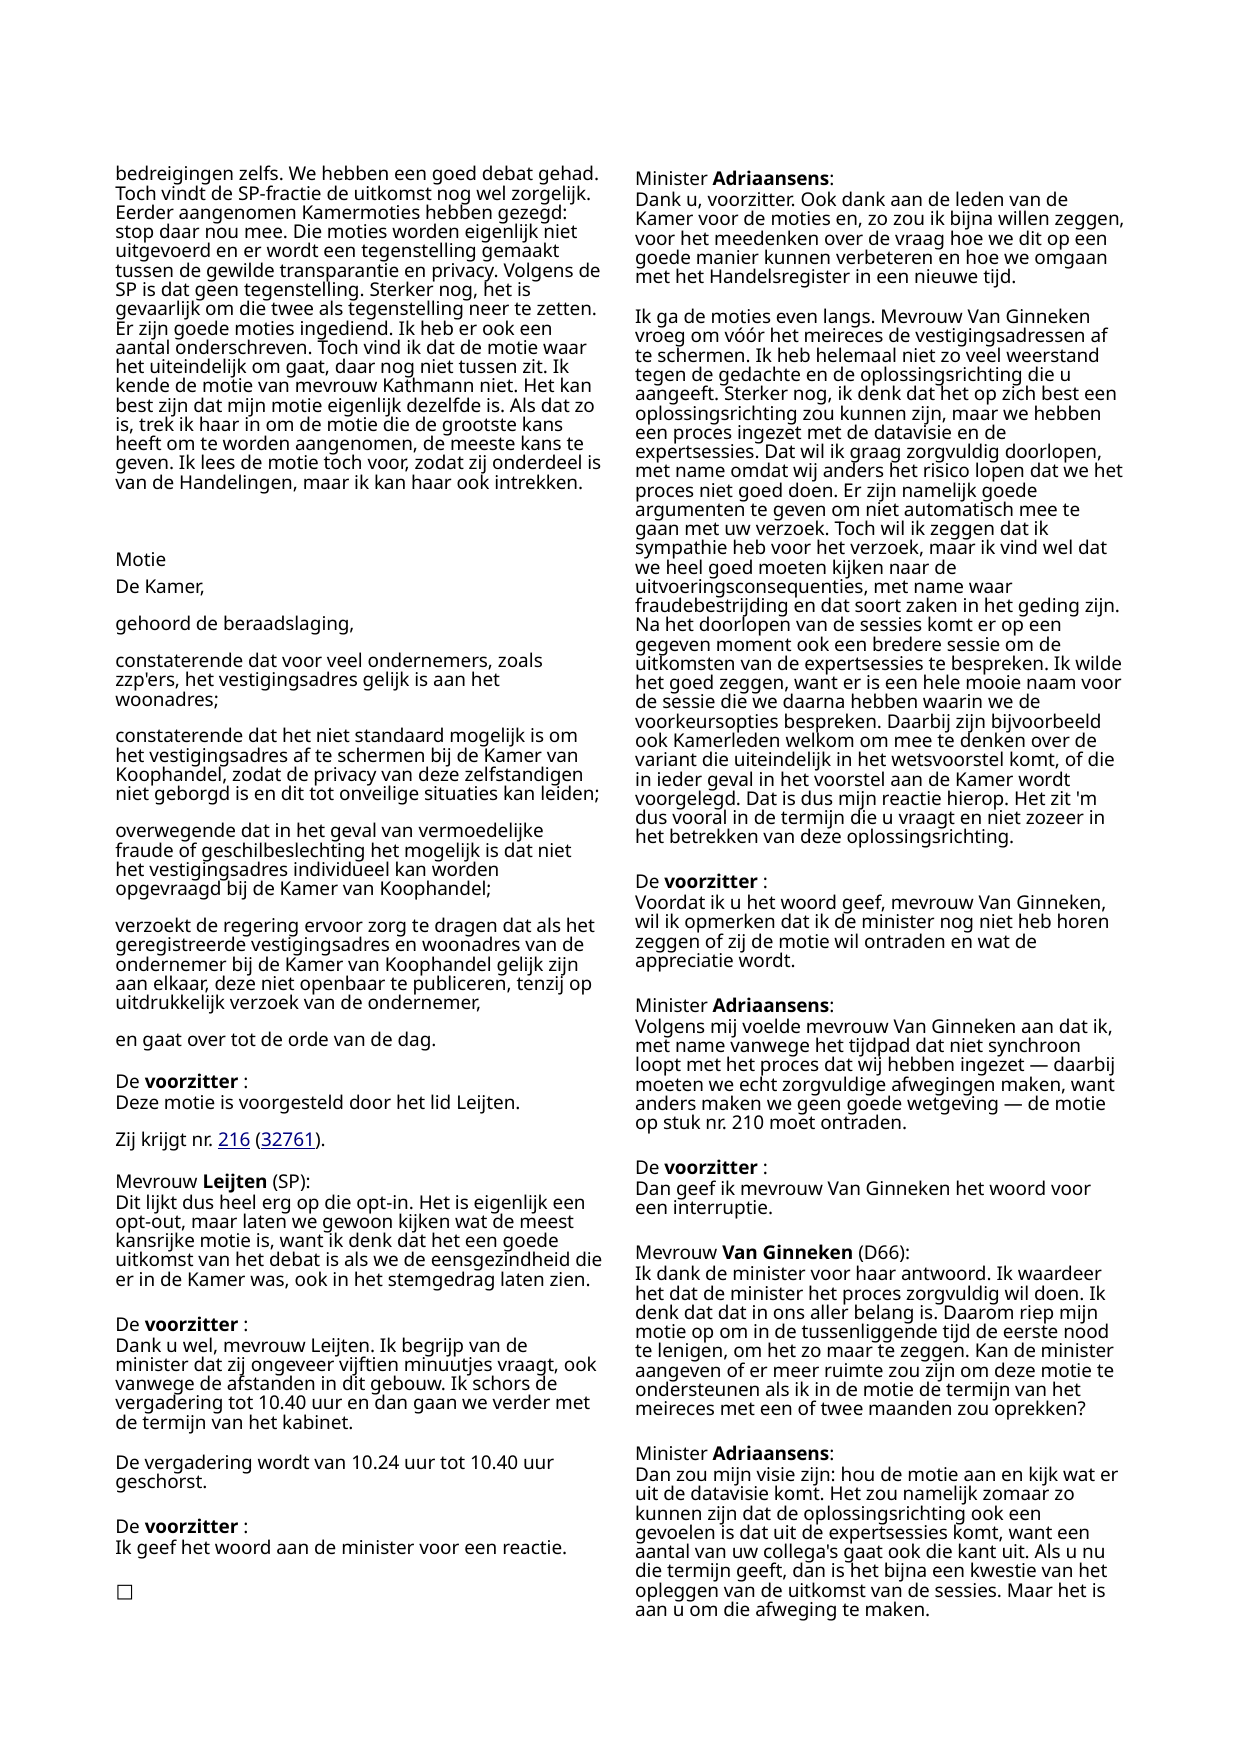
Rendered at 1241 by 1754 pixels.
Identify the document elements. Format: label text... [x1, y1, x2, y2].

text Mevrouw Leijten (SP): [115, 1168, 605, 1194]
text Zij krijgt nr. 216 (32761). [115, 1131, 605, 1150]
text De voorzitter : [635, 1154, 1125, 1180]
text Minister Adriaansens: [635, 1440, 1125, 1466]
text Volgens mij voelde mevrouw Van Ginneken aan dat ik, met name vanwege het tijdpad dat niet synchroon loopt met het proces dat wij hebben ingezet — daarbij moeten we echt zorgvuldige afwegingen maken, want anders maken we geen goede wetgeving — de motie op stuk nr. 210 moet ontraden. [635, 1018, 1125, 1133]
text constaterende dat het niet standaard mogelijk is om het vestigingsadres af te schermen bij de Kamer van Koophandel, zodat de privacy van deze zelfstandigen niet geborgd is en dit tot onveilige situaties kan leiden; [115, 727, 605, 804]
text Ik dank de minister voor haar antwoord. Ik waardeer het dat de minister het proces zorgvuldig wil doen. Ik denk dat dat in ons aller belang is. Daarom riep mijn motie op om in de tussenliggende tijd de eerste nood te lenigen, om het zo maar te zeggen. Kan de minister aangeven of er meer ruimte zou zijn om deze motie te ondersteunen als ik in de motie de termijn van het meireces met een of twee maanden zou oprekken? [635, 1265, 1125, 1419]
text Motie [115, 546, 605, 572]
text Dank u wel, mevrouw Leijten. Ik begrijp van de minister dat zij ongeveer vijftien minuutjes vraagt, ook vanwege de afstanden in dit gebouw. Ik schors de vergadering tot 10.40 uur en dan gaan we verder met de termijn van het kabinet. [115, 1337, 605, 1433]
text Voordat ik u het woord geef, mevrouw Van Ginneken, wil ik opmerken dat ik de minister nog niet heb horen zeggen of zij de motie wil ontraden en wat de appreciatie wordt. [635, 894, 1125, 971]
text Minister Adriaansens: [635, 992, 1125, 1018]
text Minister Adriaansens: [635, 165, 1125, 191]
text De Kamer, [115, 578, 605, 597]
text Dan geef ik mevrouw Van Ginneken het woord voor een interruptie. [635, 1180, 1125, 1219]
text De vergadering wordt van 10.24 uur tot 10.40 uur geschorst. [115, 1454, 605, 1492]
text Ik geef het woord aan de minister voor een reactie. [115, 1539, 605, 1558]
text overwegende dat in het geval van vermoedelijke fraude of geschilbeslechting het mogelijk is dat niet het vestigingsadres individueel kan worden opgevraagd bij de Kamer van Koophandel; [115, 822, 605, 899]
text De voorzitter : [635, 868, 1125, 894]
text constaterende dat voor veel ondernemers, zoals zzp'ers, het vestigingsadres gelijk is aan het woonadres; [115, 652, 605, 710]
text ⬜ [115, 1579, 605, 1605]
text Dank u, voorzitter. Ook dank aan de leden van de Kamer voor de moties en, zo zou ik bijna willen zeggen, voor het meedenken over de vraag hoe we dit op een goede manier kunnen verbeteren en hoe we omgaan met het Handelsregister in een nieuwe tijd. [635, 191, 1125, 287]
text Dit lijkt dus heel erg op die opt-in. Het is eigenlijk een opt-out, maar laten we gewoon kijken wat de meest kansrijke motie is, want ik denk dat het een goede uitkomst van het debat is als we de eensgezindheid die er in de Kamer was, ook in het stemgedrag laten zien. [115, 1194, 605, 1290]
text Ik ga de moties even langs. Mevrouw Van Ginneken vroeg om vóór het meireces de vestigingsadressen af te schermen. Ik heb helemaal niet zo veel weerstand tegen de gedachte en de oplossingsrichting die u aangeeft. Sterker nog, ik denk dat het op zich best een oplossingsrichting zou kunnen zijn, maar we hebben een proces ingezet met de datavisie en de expertsessies. Dat wil ik graag zorgvuldig doorlopen, met name omdat wij anders het risico lopen dat we het proces niet goed doen. Er zijn namelijk goede argumenten te geven om niet automatisch mee te gaan met uw verzoek. Toch wil ik zeggen dat ik sympathie heb voor het verzoek, maar ik vind wel dat we heel goed moeten kijken naar de uitvoeringsconsequenties, met name waar fraudebestrijding en dat soort zaken in het geding zijn. Na het doorlopen van de sessies komt er op een gegeven moment ook een bredere sessie om de uitkomsten van de expertsessies te bespreken. Ik wilde het goed zeggen, want er is een hele mooie naam voor de sessie die we daarna hebben waarin we de voorkeursopties bespreken. Daarbij zijn bijvoorbeeld ook Kamerleden welkom om mee te denken over de variant die uiteindelijk in het wetsvoorstel komt, of die in ieder geval in het voorstel aan de Kamer wordt voorgelegd. Dat is dus mijn reactie hierop. Het zit 'm dus vooral in de termijn die u vraagt en niet zozeer in het betrekken van deze oplossingsrichting. [635, 308, 1125, 848]
text Mevrouw Van Ginneken (D66): [635, 1239, 1125, 1265]
text gehoord de beraadslaging, [115, 615, 605, 634]
text Deze motie is voorgesteld door het lid Leijten. [115, 1094, 605, 1113]
text verzoekt de regering ervoor zorg te dragen dat als het geregistreerde vestigingsadres en woonadres van de ondernemer bij de Kamer van Koophandel gelijk zijn aan elkaar, deze niet openbaar te publiceren, tenzij op uitdrukkelijk verzoek van de ondernemer, [115, 917, 605, 1013]
text De voorzitter : [115, 1311, 605, 1337]
text en gaat over tot de orde van de dag. [115, 1031, 605, 1050]
text bedreigingen zelfs. We hebben een goed debat gehad. Toch vindt de SP-fractie de uitkomst nog wel zorgelijk. Eerder aangenomen Kamermoties hebben gezegd: stop daar nou mee. Die moties worden eigenlijk niet uitgevoerd en er wordt een tegenstelling gemaakt tussen de gewilde transparantie en privacy. Volgens de SP is dat geen tegenstelling. Sterker nog, het is gevaarlijk om die twee als tegenstelling neer te zetten. Er zijn goede moties ingediend. Ik heb er ook een aantal onderschreven. Toch vind ik dat de motie waar het uiteindelijk om gaat, daar nog niet tussen zit. Ik kende de motie van mevrouw Kathmann niet. Het kan best zijn dat mijn motie eigenlijk dezelfde is. Als dat zo is, trek ik haar in om de motie die de grootste kans heeft om te worden aangenomen, de meeste kans te geven. Ik lees de motie toch voor, zodat zij onderdeel is van de Handelingen, maar ik kan haar ook intrekken. [115, 165, 605, 493]
text De voorzitter : [115, 1068, 605, 1094]
text Dan zou mijn visie zijn: hou de motie aan en kijk wat er uit de datavisie komt. Het zou namelijk zomaar zo kunnen zijn dat de oplossingsrichting ook een gevoelen is dat uit de expertsessies komt, want een aantal van uw collega's gaat ook die kant uit. Als u nu die termijn geeft, dan is het bijna een kwestie van het opleggen van de uitkomst van de sessies. Maar het is aan u om die afweging te maken. [635, 1466, 1125, 1620]
text De voorzitter : [115, 1513, 605, 1539]
